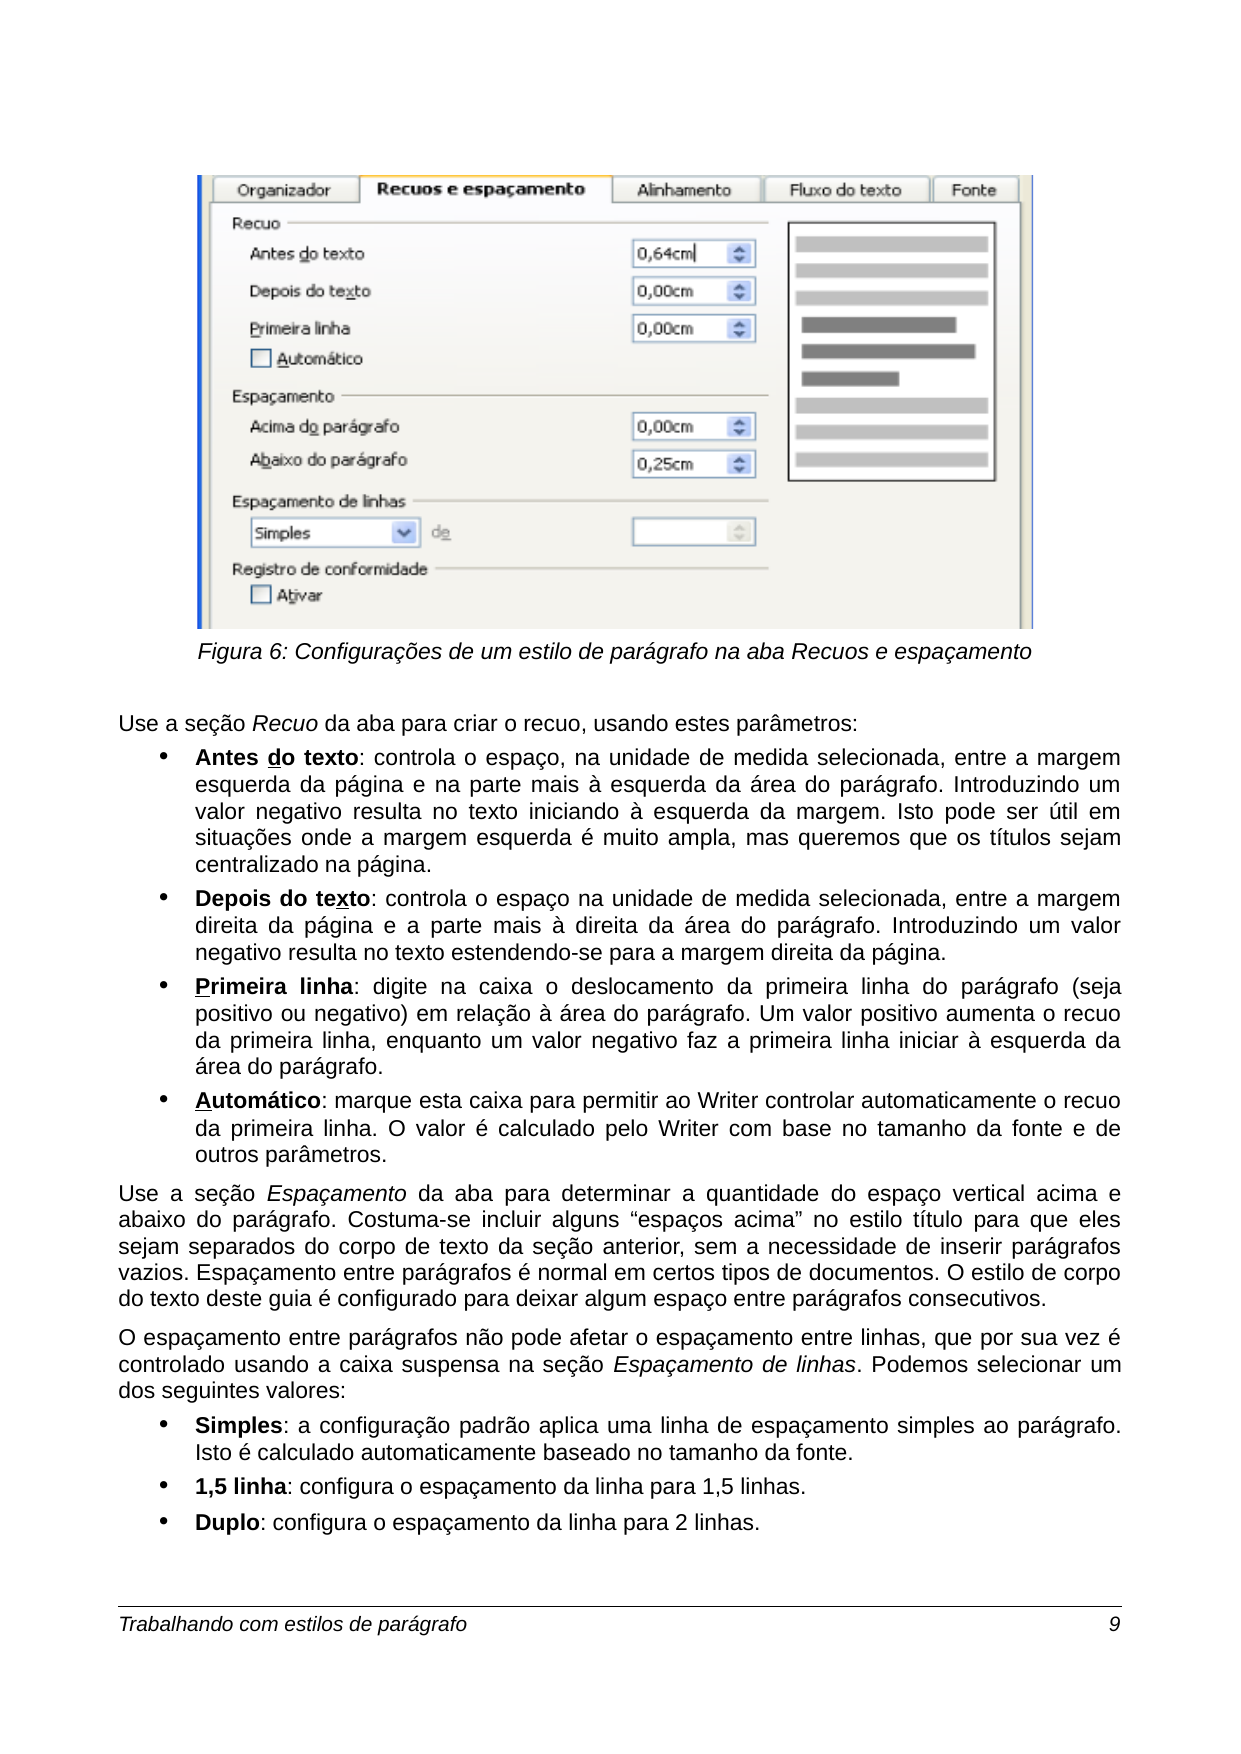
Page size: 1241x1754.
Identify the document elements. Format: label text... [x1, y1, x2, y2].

picture [197, 175, 1034, 629]
text Use a seção Espaçamento da aba para determinar a quantidade do espaço vertical acima e abaixo do parágrafo. Costuma-se incluir alguns “espaços acima” no estilo título para que eles sejam separados do corpo de texto da seção anterior, sem a necessidade de inserir parágrafos vazios. Espaçamento entre parágrafos é normal em certos tipos de documentos. O estilo de corpo do texto deste guia é configurado para deixar algum espaço entre parágrafos consecutivos. [118, 1180, 1122, 1312]
list 1,5 linha: configura o espaçamento da linha para 1,5 linhas. [156, 1472, 1122, 1501]
list Automático: marque esta caixa para permitir ao Writer controlar automaticamente o recuo da primeira linha. O valor é calculado pelo Writer com base no tamanho da fonte e de outros parâmetros. [156, 1086, 1122, 1168]
list Depois do texto: controla o espaço na unidade de medida selecionada, entre a margem direita da página e a parte mais à direita da área do parágrafo. Introduzindo um valor negativo resulta no texto estendendo-se para a margem direita da página. [156, 883, 1122, 965]
list Simples: a configuração padrão aplica uma linha de espaçamento simples ao parágrafo. Isto é calculado automaticamente baseado no tamanho da fonte. [156, 1410, 1122, 1465]
list Duplo: configura o espaçamento da linha para 2 linhas. [156, 1507, 1122, 1536]
list O espaçamento entre parágrafos não pode afetar o espaçamento entre linhas, que por sua vez é controlado usando a caixa suspensa na seção Espaçamento de linhas. Podemos selecionar um dos seguintes valores: [118, 1324, 1122, 1403]
list Antes do texto: controla o espaço, na unidade de medida selecionada, entre a margem esquerda da página e na parte mais à esquerda da área do parágrafo. Introduzindo um valor negativo resulta no texto iniciando à esquerda da margem. Isto pode ser útil em situações onde a margem esquerda é muito ampla, mas queremos que os títulos sejam centralizado na página. [156, 742, 1122, 877]
list Use a seção Recuo da aba para criar o recuo, usando estes parâmetros: [118, 709, 1122, 736]
text Figura 6: Configurações de um estilo de parágrafo na aba Recuos e espaçamento [197, 638, 1043, 664]
list Primeira linha: digite na caixa o deslocamento da primeira linha do parágrafo (seja positivo ou negativo) em relação à área do parágrafo. Um valor positivo aumenta o recuo da primeira linha, enquanto um valor negativo faz a primeira linha iniciar à esquerda da área do parágrafo. [156, 971, 1122, 1079]
